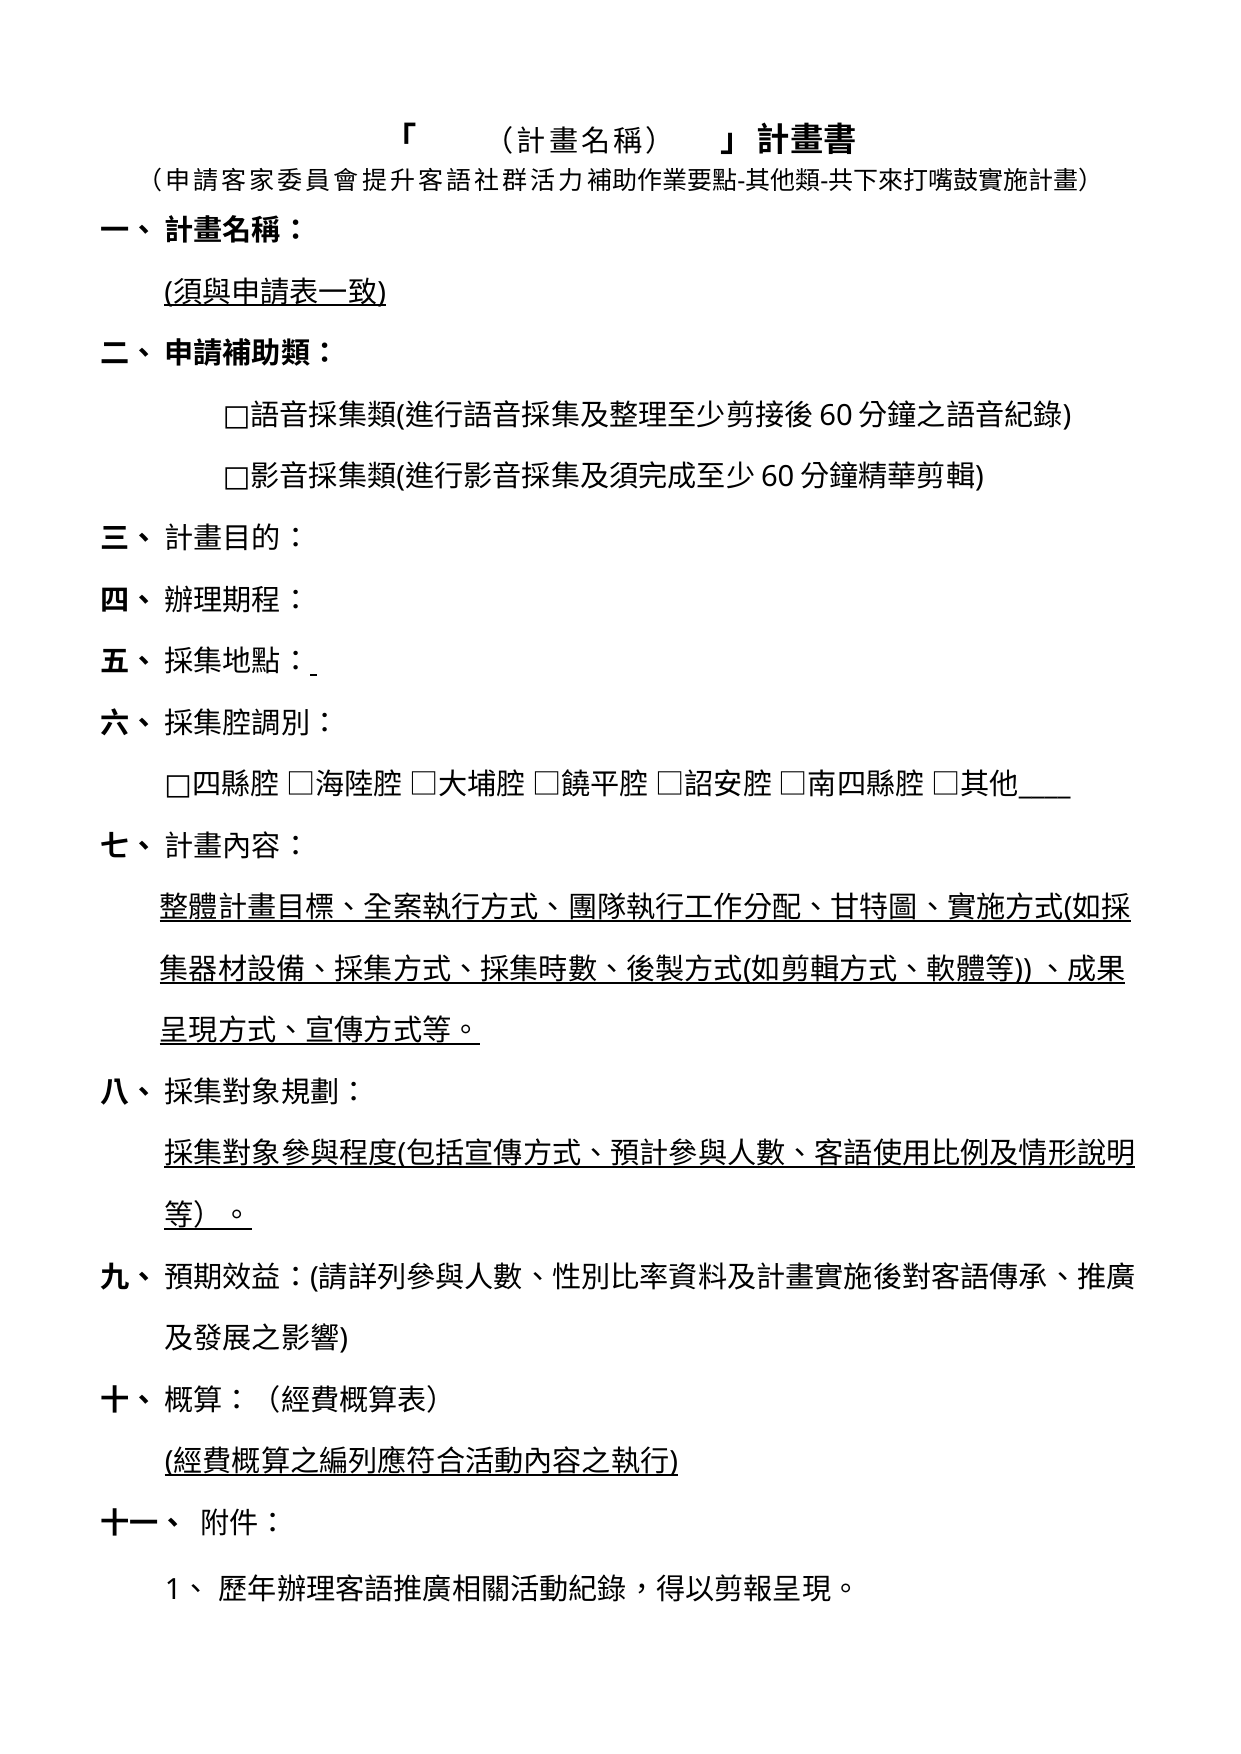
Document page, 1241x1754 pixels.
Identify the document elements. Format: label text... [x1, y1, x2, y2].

list □影音採集類(進行影音採集及須完成至少60分鐘精華剪輯) [223, 443, 1140, 505]
text (須與申請表一致) [164, 259, 1140, 320]
list 採集對象規劃： [100, 1059, 1140, 1121]
list 歷年辦理客語推廣相關活動紀錄，得以剪報呈現。 [164, 1560, 1140, 1610]
text 整體計畫目標、全案執行方式、團隊執行工作分配、甘特圖、實施方式(如採集器材設備、採集方式、採集時數、後製方式(如剪輯方式、軟體等)) 、成果呈現方式、宣傳方式等。 [159, 874, 1140, 1059]
list 計畫內容： [100, 813, 1140, 874]
list 預期效益：(請詳列參與人數、性別比率資料及計畫實施後對客語傳承、推廣及發展之影響) [100, 1244, 1140, 1367]
text □四縣腔 □海陸腔 □大埔腔 □饒平腔 □詔安腔 □南四縣腔 □其他____ [164, 751, 1140, 813]
list 採集腔調別： [100, 689, 1140, 751]
text 「 （計畫名稱） 」計畫書 [100, 113, 1140, 161]
text （申請客家委員會提升客語社群活力補助作業要點-其他類-共下來打嘴鼓實施計畫） [100, 161, 1140, 197]
list □語音採集類(進行語音採集及整理至少剪接後60分鐘之語音紀錄) [223, 382, 1140, 443]
list 辦理期程： [100, 566, 1140, 628]
list 概算：（經費概算表） [100, 1367, 1140, 1428]
list 計畫名稱： [100, 197, 1140, 259]
list 採集地點： [100, 628, 1140, 689]
text (經費概算之編列應符合活動內容之執行) [164, 1428, 1140, 1490]
list 計畫目的： [100, 505, 1140, 566]
text 採集對象參與程度(包括宣傳方式、預計參與人數、客語使用比例及情形說明等）。 [164, 1121, 1140, 1244]
list 申請補助類： [100, 320, 1140, 382]
list 附件： [100, 1490, 1140, 1551]
